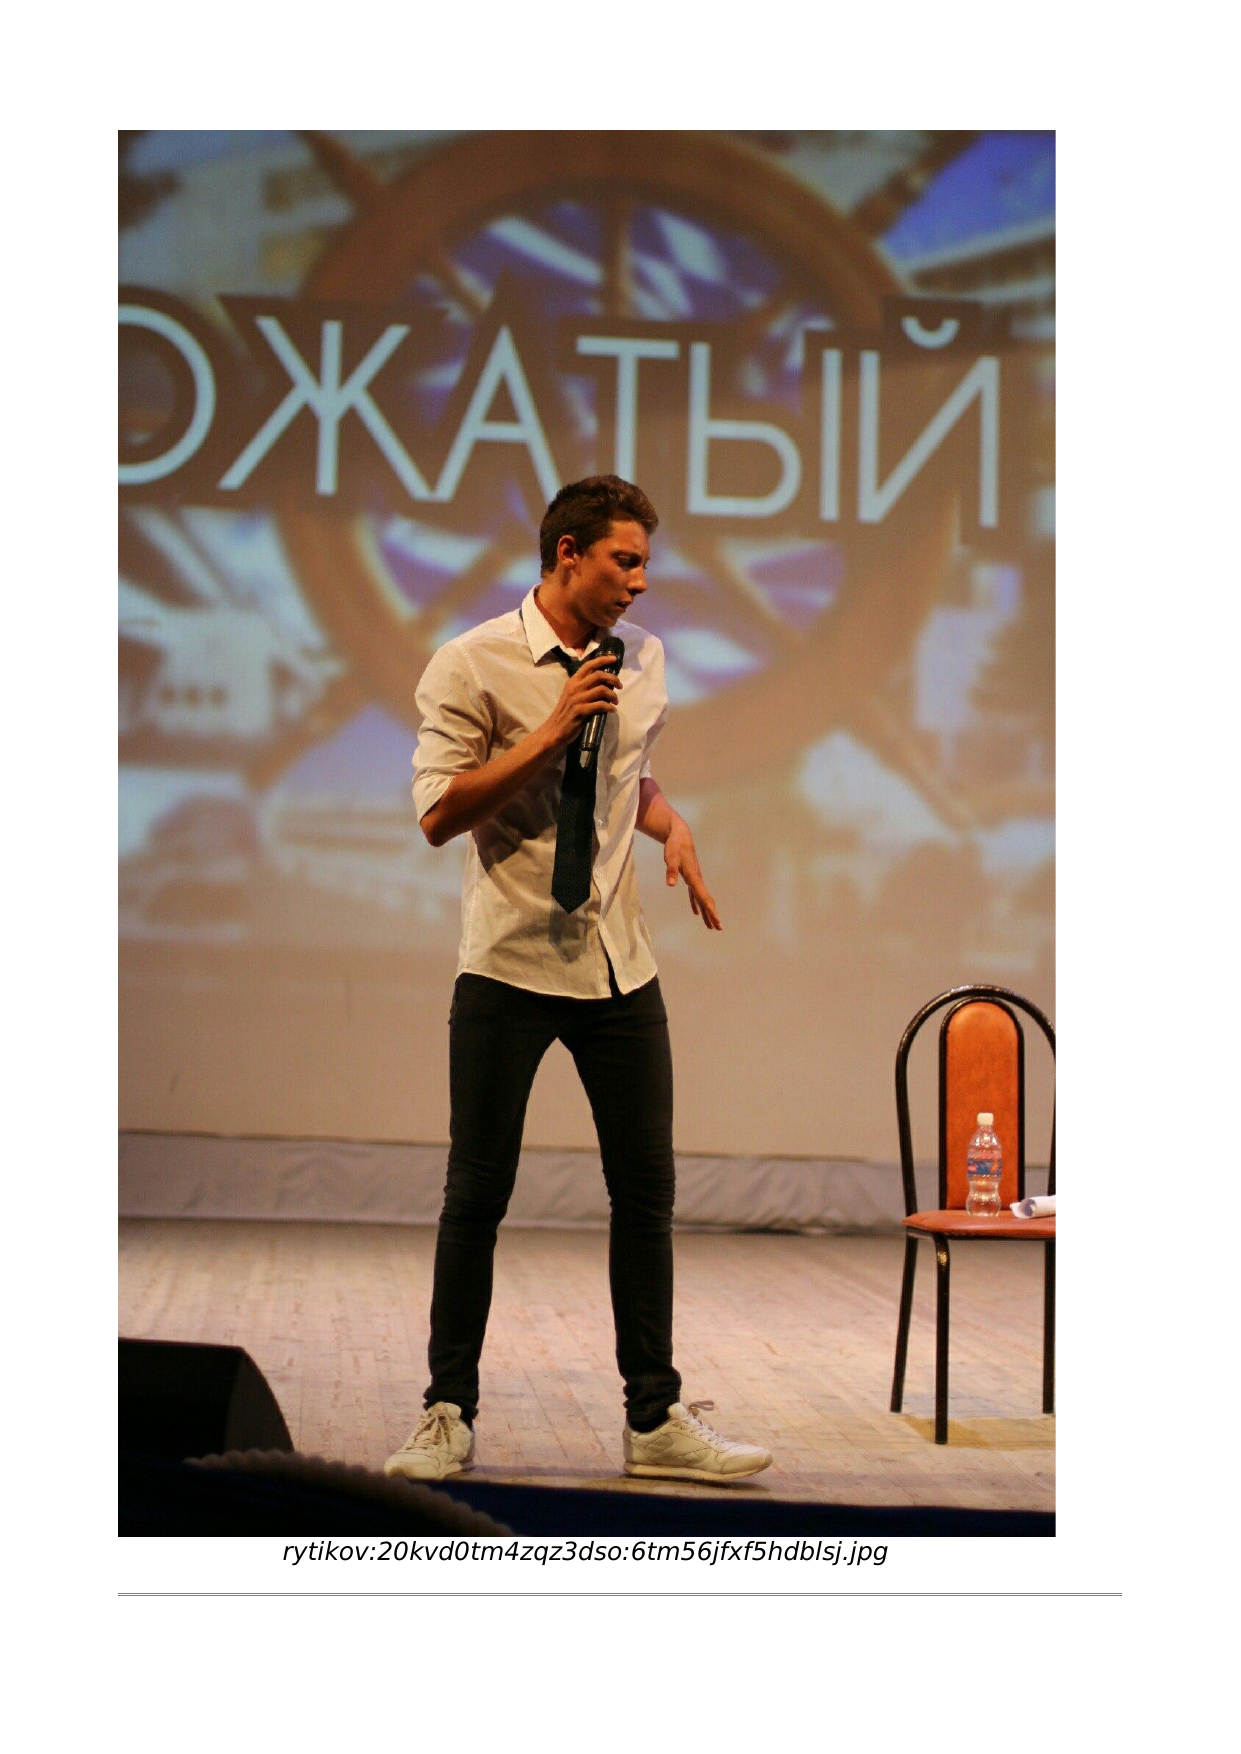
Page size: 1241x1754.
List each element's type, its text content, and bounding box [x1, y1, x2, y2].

text rytikov:20kvd0tm4zqz3dso:6tm56jfxf5hdblsj.jpg [118, 1537, 1056, 1566]
picture [118, 130, 1056, 1537]
